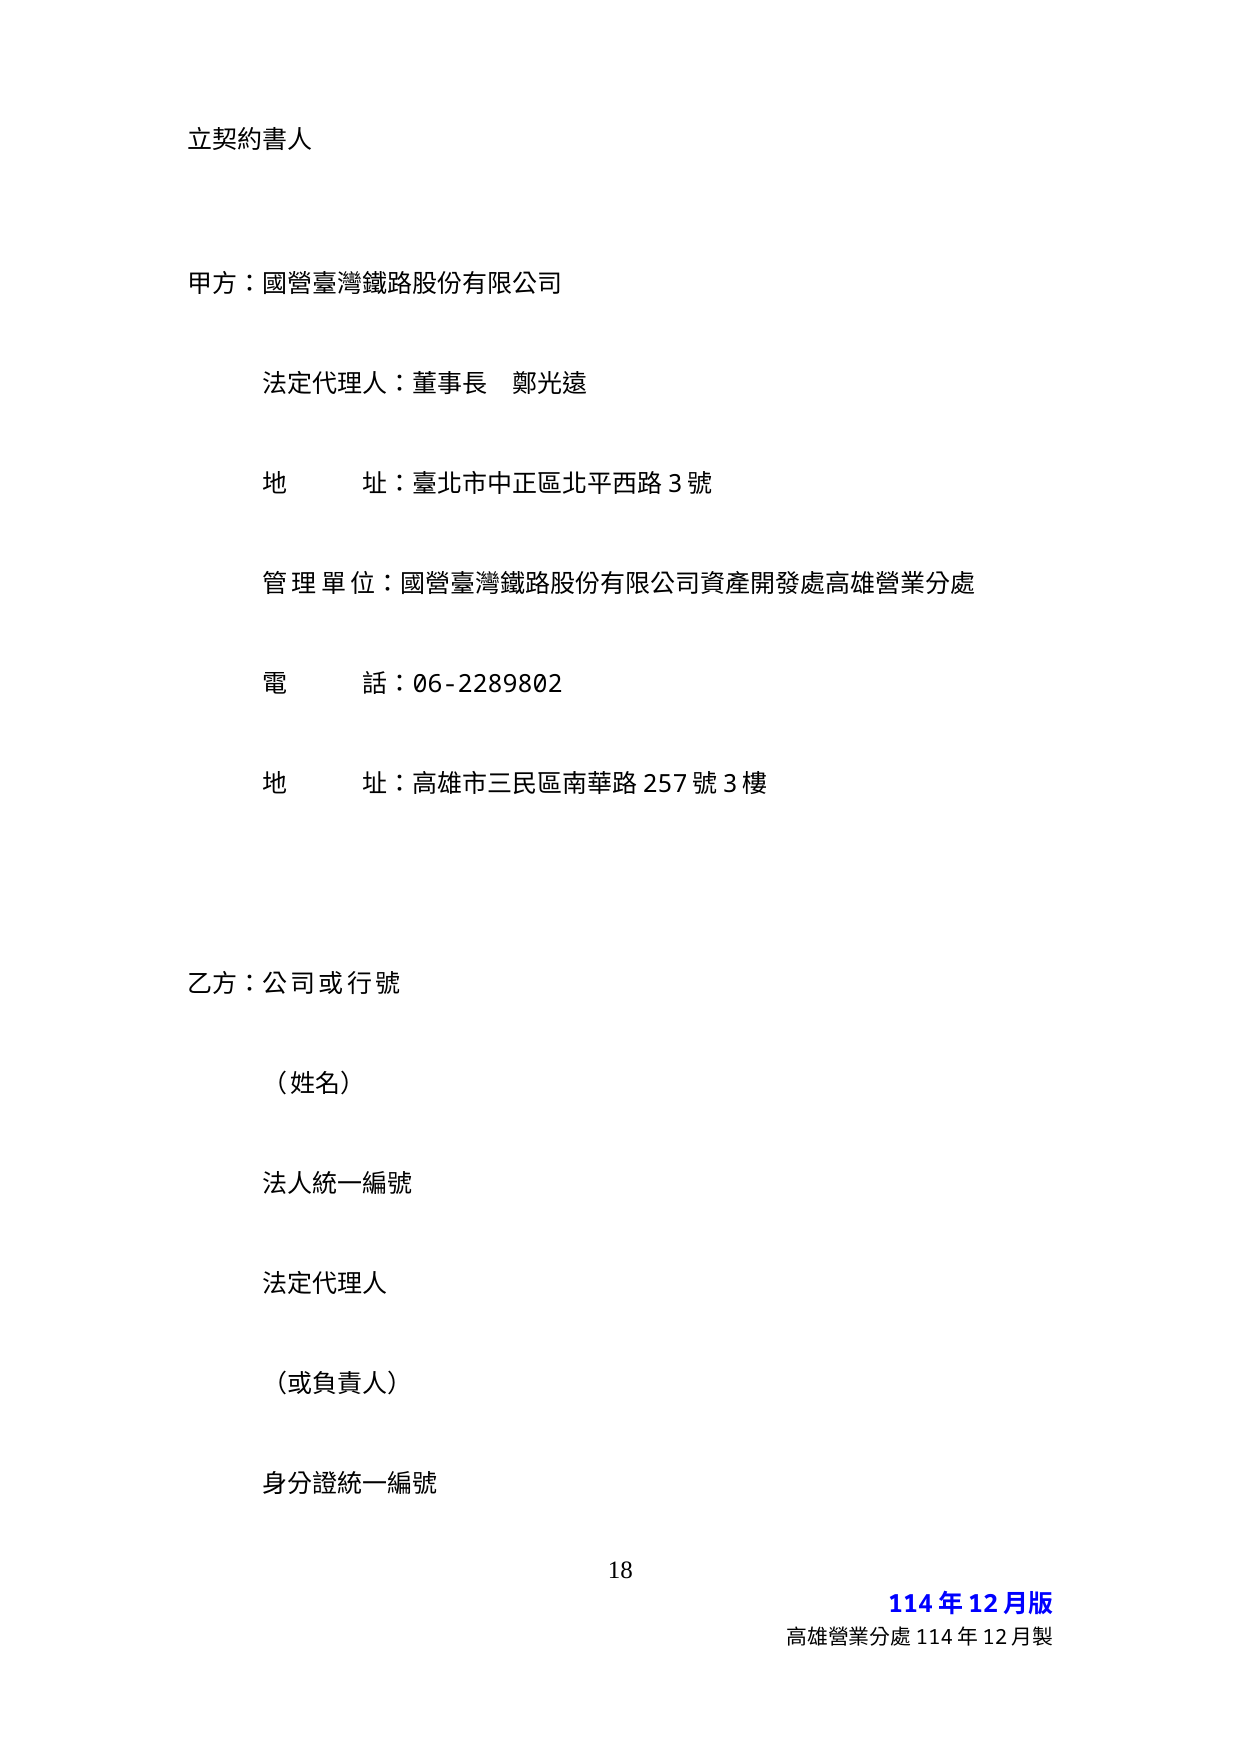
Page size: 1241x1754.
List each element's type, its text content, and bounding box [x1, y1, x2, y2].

text （或負責人） [262, 1340, 1053, 1402]
text 地 址：臺北市中正區北平西路3號 [262, 440, 1053, 502]
text 立契約書人 [187, 96, 1053, 159]
text 身分證統一編號 [262, 1440, 1053, 1502]
text 甲方：國營臺灣鐵路股份有限公司 [187, 240, 1053, 302]
text 乙方：公司或行號 [187, 940, 1053, 1002]
text 法人統一編號 [262, 1140, 1053, 1202]
text （姓名） [262, 1040, 1053, 1102]
text 電 話：06-2289802 [262, 640, 1053, 702]
text 地 址：高雄市三民區南華路257號3樓 [262, 740, 1053, 802]
text 法定代理人：董事長 鄭光遠 [262, 340, 1053, 402]
text 管理單位：國營臺灣鐵路股份有限公司資產開發處高雄營業分處 [262, 540, 1053, 602]
text 法定代理人 [262, 1240, 1053, 1302]
